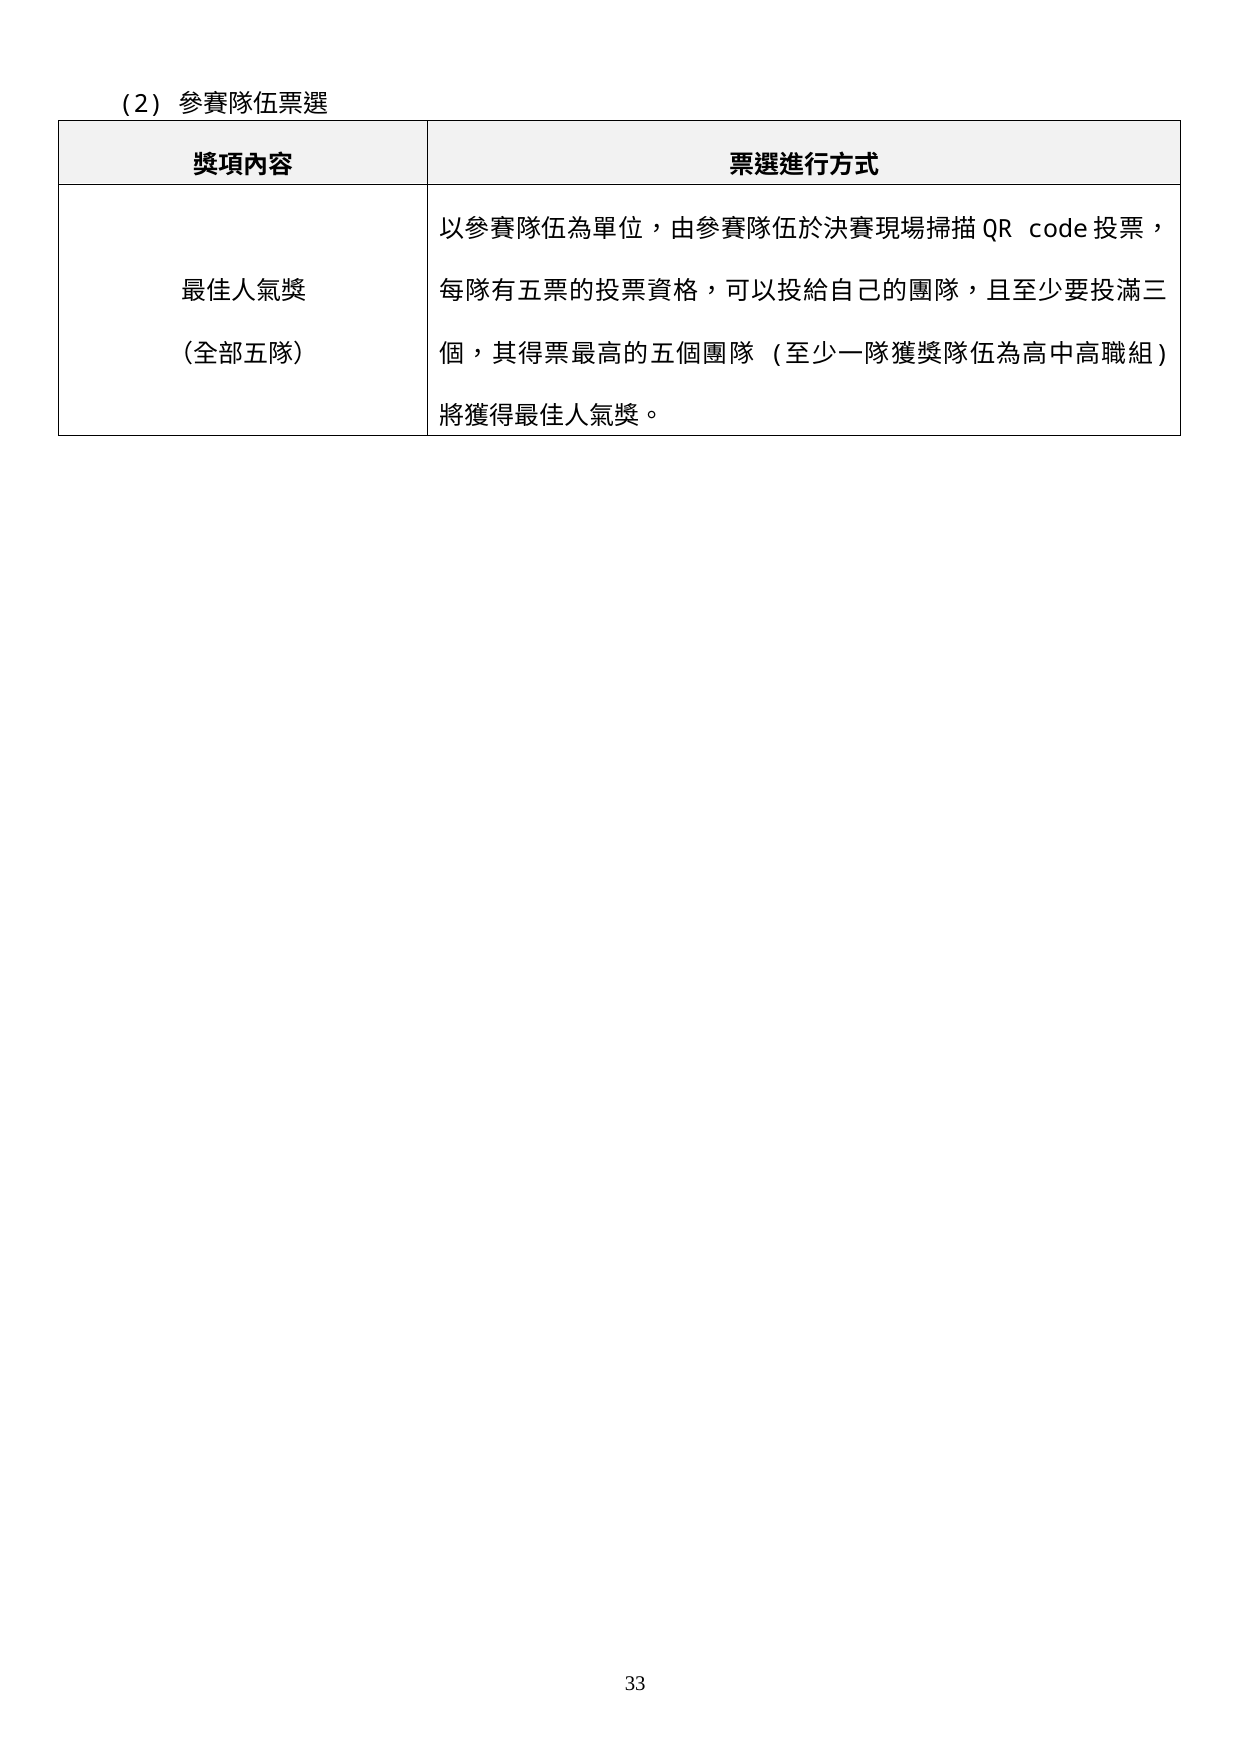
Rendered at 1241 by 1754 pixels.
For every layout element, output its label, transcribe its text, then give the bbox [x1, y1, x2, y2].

table_cell 最佳人氣獎 （全部五隊） [59, 185, 427, 434]
table_header 獎項內容 [59, 121, 427, 183]
list 參賽隊伍票選 [118, 84, 1181, 120]
table_header 票選進行方式 [428, 121, 1180, 183]
table_cell 以參賽隊伍為單位，由參賽隊伍於決賽現場掃描QR code投票，每隊有五票的投票資格，可以投給自己的團隊，且至少要投滿三個，其得票最高的五個團隊 (至少一隊獲獎隊伍為高中高職組) 將獲得最佳人氣獎。 [428, 185, 1180, 434]
